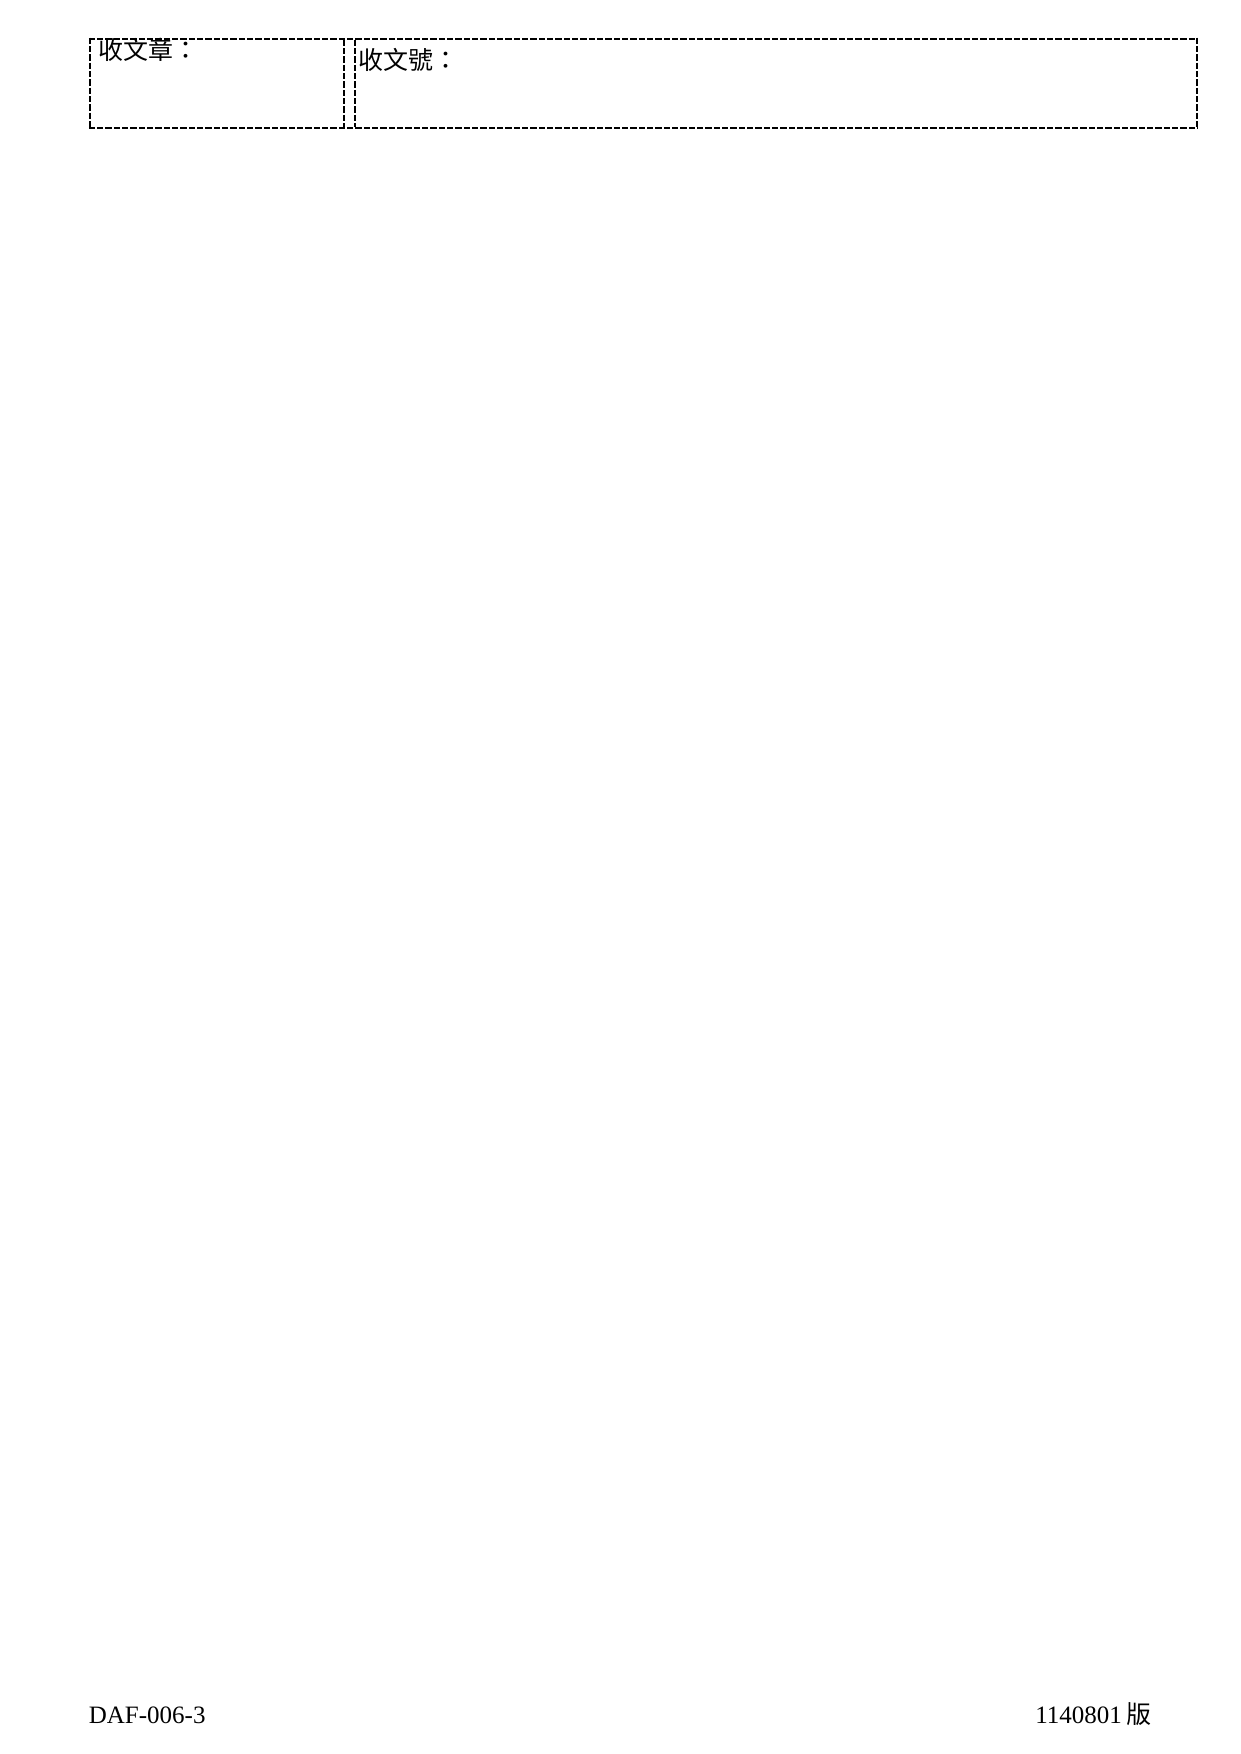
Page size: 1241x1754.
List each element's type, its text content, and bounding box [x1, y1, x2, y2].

table_header 收文章： [90, 38, 343, 127]
table_header 收文號： [355, 38, 1197, 127]
table_header [344, 38, 355, 127]
